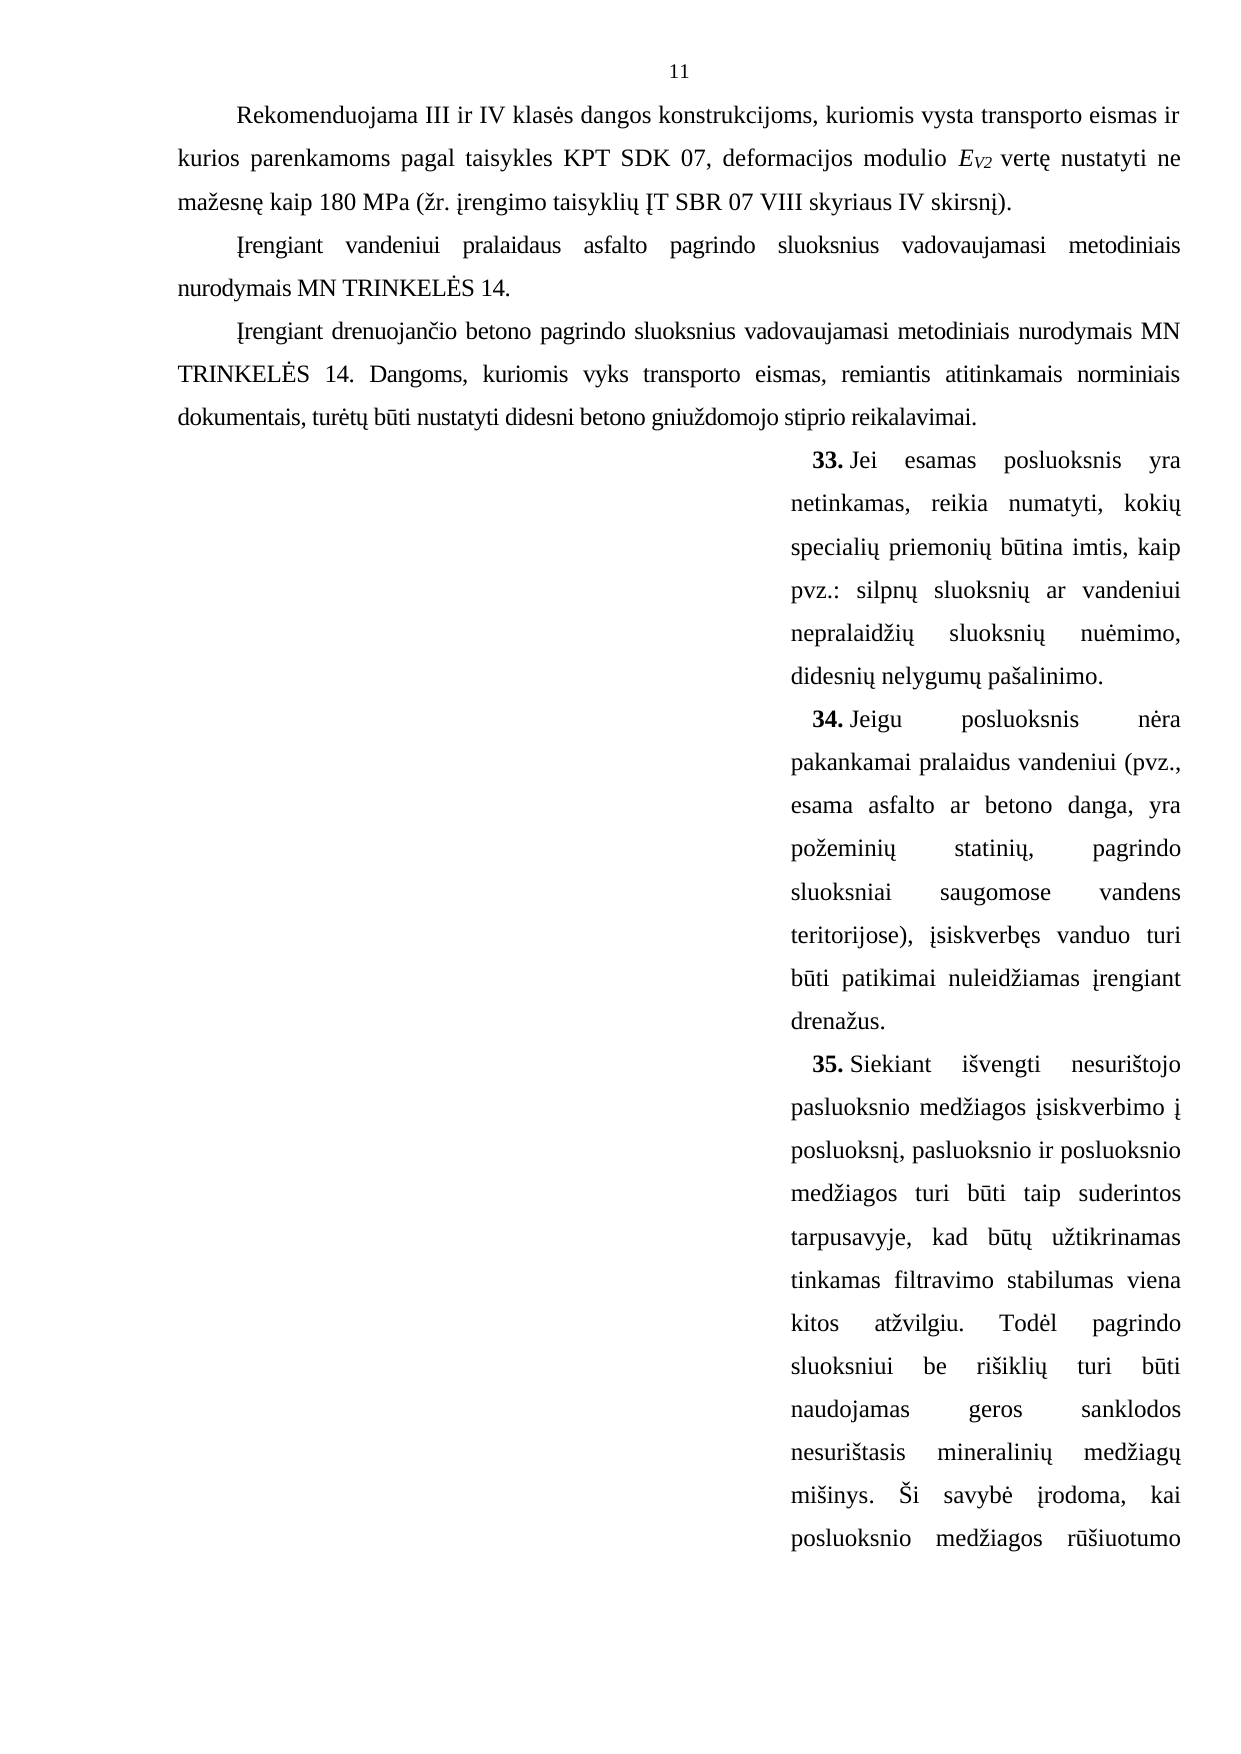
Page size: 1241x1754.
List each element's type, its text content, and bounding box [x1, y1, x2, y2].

text Įrengiant vandeniui pralaidaus asfalto pagrindo sluoksnius vadovaujamasi metodiniais nurodymais MN TRINKELĖS 14. [177, 230, 1181, 302]
list Siekiant išvengti nesurištojo pasluoksnio medžiagos įsiskverbimo į posluoksnį, pasluoksnio ir posluoksnio medžiagos turi būti taip suderintos tarpusavyje, kad būtų užtikrinamas tinkamas filtravimo stabilumas viena kitos atžvilgiu. Todėl pagrindo sluoksniui be rišiklių turi būti naudojamas geros sanklodos nesurištasis mineralinių medžiagų mišinys. Ši savybė įrodoma, kai posluoksnio medžiagos rūšiuotumo [753, 1049, 1181, 1552]
text Rekomenduojama III ir IV klasės dangos konstrukcijoms, kuriomis vysta transporto eismas ir kurios parenkamoms pagal taisykles KPT SDK 07, deformacijos modulio EV2 vertę nustatyti ne mažesnę kaip 180 MPa (žr. įrengimo taisyklių ĮT SBR 07 VIII skyriaus IV skirsnį). [177, 100, 1181, 215]
text Įrengiant drenuojančio betono pagrindo sluoksnius vadovaujamasi metodiniais nurodymais MN TRINKELĖS 14. Dangoms, kuriomis vyks transporto eismas, remiantis atitinkamais norminiais dokumentais, turėtų būti nustatyti didesni betono gniuždomojo stiprio reikalavimai. [177, 316, 1181, 431]
list Jeigu posluoksnis nėra pakankamai pralaidus vandeniui (pvz., esama asfalto ar betono danga, yra požeminių statinių, pagrindo sluoksniai saugomose vandens teritorijose), įsiskverbęs vanduo turi būti patikimai nuleidžiamas įrengiant drenažus. [753, 704, 1181, 1035]
list Jei esamas posluoksnis yra netinkamas, reikia numatyti, kokių specialių priemonių būtina imtis, kaip pvz.: silpnų sluoksnių ar vandeniui nepralaidžių sluoksnių nuėmimo, didesnių nelygumų pašalinimo. [753, 445, 1181, 690]
